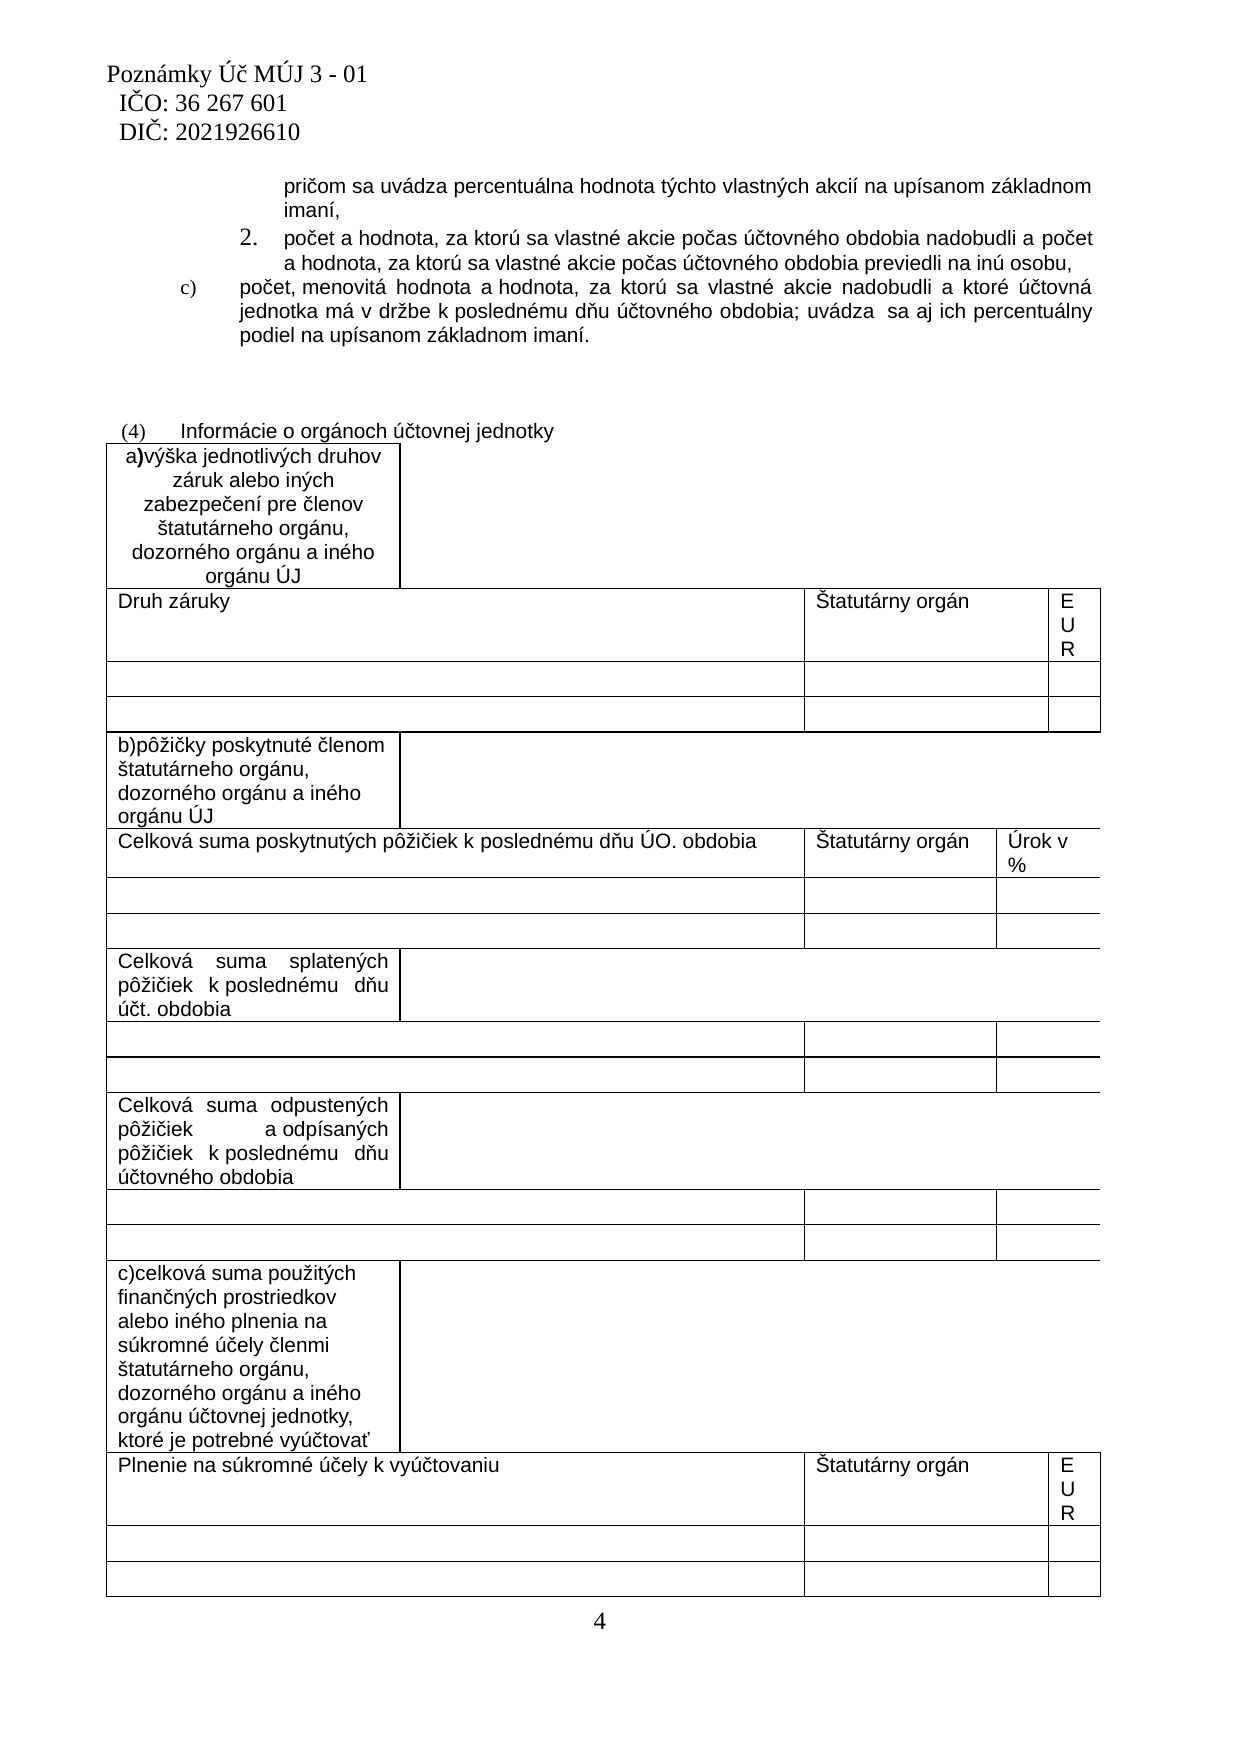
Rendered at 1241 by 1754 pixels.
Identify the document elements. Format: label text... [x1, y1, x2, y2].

table_cell [804, 1261, 996, 1452]
table_cell [805, 914, 996, 948]
table_cell EUR [1049, 589, 1100, 661]
table_cell Úrok v % [997, 829, 1100, 877]
table_cell [997, 1190, 1100, 1224]
table_cell [107, 1058, 804, 1092]
table_cell [107, 1190, 804, 1224]
table_cell Štatutárny orgán [805, 829, 996, 877]
table_cell [1049, 733, 1100, 828]
table_cell [107, 662, 804, 696]
table_cell [996, 1261, 1049, 1452]
list počet, menovitá hodnota a hodnota, za ktorú sa vlastné akcie nadobudli a ktoré účtovná jednotka má v držbe k poslednému dňu účtovného obdobia; uvádza sa aj ich percentuálny podiel na upísanom základnom imaní. [180, 275, 1092, 347]
table_cell [401, 1093, 804, 1189]
table_cell [997, 1058, 1100, 1092]
table_cell [1049, 949, 1100, 1021]
table_cell [804, 1093, 996, 1189]
table_cell Celková suma splatených pôžičiek k poslednému dňu účt. obdobia [107, 949, 399, 1021]
table_cell [805, 1526, 1048, 1561]
table_cell [1049, 662, 1100, 696]
table_cell Plnenie na súkromné účely k vyúčtovaniu [107, 1453, 804, 1525]
table_cell [401, 949, 804, 1021]
table_cell [401, 1261, 804, 1452]
table_cell Celková suma poskytnutých pôžičiek k poslednému dňu ÚO. obdobia [107, 829, 804, 877]
table_cell [997, 914, 1100, 948]
table_cell [997, 1022, 1100, 1056]
table_header [804, 443, 996, 588]
table_cell [805, 662, 1048, 696]
table_cell [997, 1225, 1100, 1259]
table_cell [107, 1225, 804, 1259]
table_cell [996, 733, 1049, 828]
table_cell [805, 1058, 996, 1092]
table_cell [107, 1526, 804, 1561]
table_cell [804, 733, 996, 828]
table_cell [805, 1225, 996, 1259]
table_cell [1049, 1526, 1100, 1561]
table_cell [107, 697, 804, 731]
table_header a)výška jednotlivých druhov záruk alebo iných zabezpečení pre členov štatutárneho orgánu, dozorného orgánu a iného orgánu ÚJ [107, 444, 399, 588]
table_cell [107, 914, 804, 948]
table_cell EUR [1049, 1453, 1100, 1525]
table_cell [805, 1562, 1048, 1596]
table_cell Štatutárny orgán [805, 589, 1048, 661]
table_cell [107, 1562, 804, 1596]
table_cell [1049, 1562, 1100, 1596]
table_cell Štatutárny orgán [805, 1453, 1048, 1525]
table_cell Celková suma odpustených pôžičiek a odpísaných pôžičiek k poslednému dňu účtovného obdobia [107, 1093, 399, 1189]
table_cell [996, 1093, 1049, 1189]
table_cell [107, 878, 804, 913]
list Informácie o orgánoch účtovnej jednotky [121, 419, 1092, 443]
table_cell [1049, 1261, 1100, 1452]
table_cell [997, 878, 1100, 913]
table_cell [1049, 697, 1100, 731]
table_cell [805, 1190, 996, 1224]
table_cell Druh záruky [107, 589, 804, 661]
table_cell [401, 733, 804, 828]
table_cell [1049, 1093, 1100, 1189]
table_cell b)pôžičky poskytnuté členom štatutárneho orgánu, dozorného orgánu a iného orgánu ÚJ [107, 733, 399, 828]
table_cell [805, 697, 1048, 731]
table_header [401, 443, 804, 588]
table_cell [805, 878, 996, 913]
table_cell c)celková suma použitých finančných prostriedkov alebo iného plnenia na súkromné účely členmi štatutárneho orgánu, dozorného orgánu a iného orgánu účtovnej jednotky, ktoré je potrebné vyúčtovať [107, 1261, 399, 1452]
list pričom sa uvádza percentuálna hodnota týchto vlastných akcií na upísanom základnom imaní, [239, 174, 1092, 222]
table_cell [804, 949, 996, 1021]
table_cell [107, 1022, 804, 1056]
table_header [1049, 443, 1100, 588]
list počet a hodnota, za ktorú sa vlastné akcie počas účtovného obdobia nadobudli a počet a hodnota, za ktorú sa vlastné akcie počas účtovného obdobia previedli na inú osobu, [239, 222, 1092, 275]
table_cell [996, 949, 1049, 1021]
table_cell [805, 1022, 996, 1056]
table_header [996, 443, 1049, 588]
